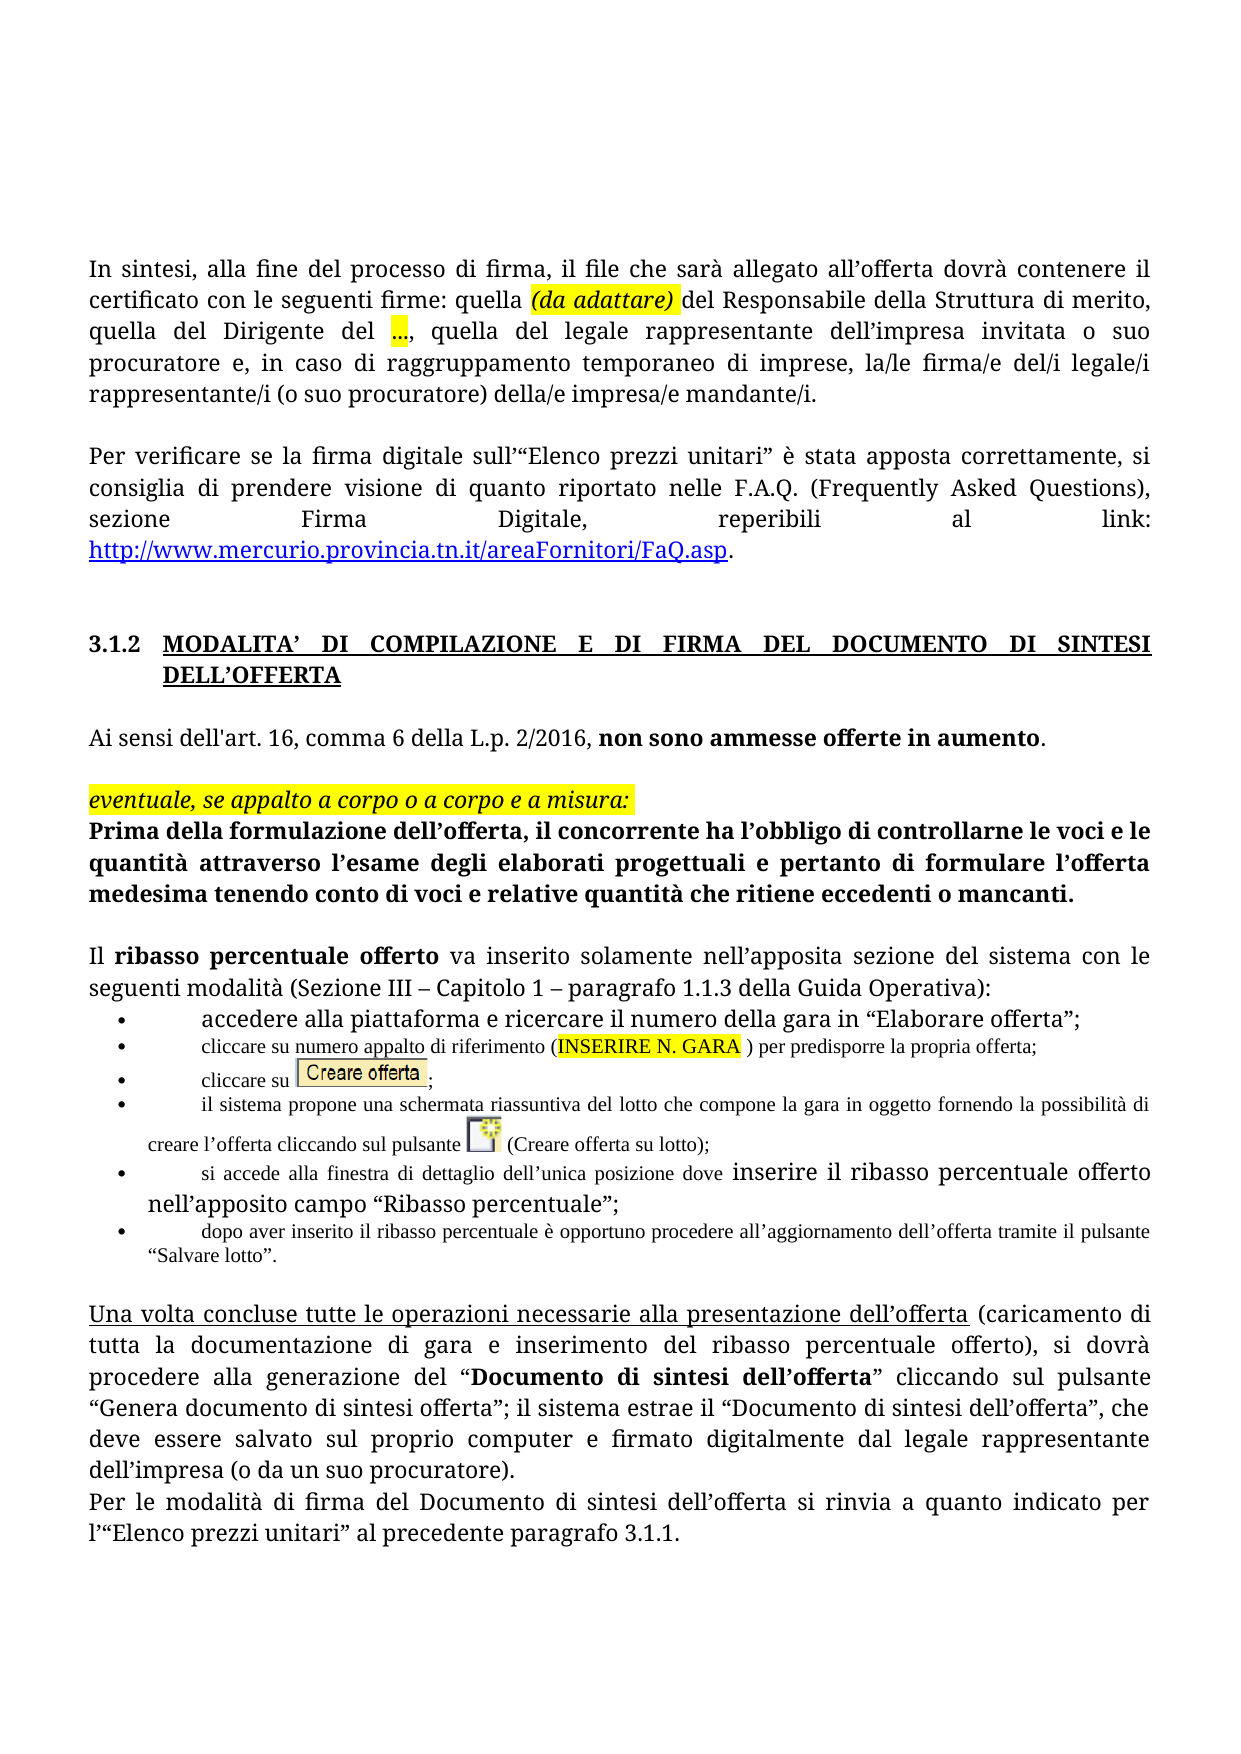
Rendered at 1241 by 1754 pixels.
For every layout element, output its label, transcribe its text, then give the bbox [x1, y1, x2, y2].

text Una volta concluse tutte le operazioni necessarie alla presentazione dell’offerta (caricamento di tutta la documentazione di gara e inserimento del ribasso percentuale offerto), si dovrà procedere alla generazione del “Documento di sintesi dell’offerta” cliccando sul pulsante “Genera documento di sintesi offerta”; il sistema estrae il “Documento di sintesi dell’offerta”, che deve essere salvato sul proprio computer e firmato digitalmente dal legale rappresentante dell’impresa (o da un suo procuratore). [89, 1298, 1152, 1486]
list dopo aver inserito il ribasso percentuale è opportuno procedere all’aggiornamento dell’offerta tramite il pulsante “Salvare lotto”. [118, 1219, 1152, 1267]
list si accede alla finestra di dettaglio dell’unica posizione dove inserire il ribasso percentuale offerto nell’apposito campo “Ribasso percentuale”; [118, 1156, 1152, 1219]
text eventuale, se appalto a corpo o a corpo e a misura: [89, 784, 1152, 815]
text Prima della formulazione dell’offerta, il concorrente ha l’obbligo di controllarne le voci e le quantità attraverso l’esame degli elaborati progettuali e pertanto di formulare l’offerta medesima tenendo conto di voci e relative quantità che ritiene eccedenti o mancanti. [89, 815, 1152, 909]
list cliccare su numero appalto di riferimento (INSERIRE N. GARA ) per predisporre la propria offerta; [118, 1034, 1152, 1058]
text Per le modalità di firma del Documento di sintesi dell’offerta si rinvia a quanto indicato per l’“Elenco prezzi unitari” al precedente paragrafo 3.1.1. [89, 1486, 1152, 1548]
list il sistema propone una schermata riassuntiva del lotto che compone la gara in oggetto fornendo la possibilità di creare l’offerta cliccando sul pulsante (Creare offerta su lotto); [118, 1092, 1152, 1156]
text Per verificare se la firma digitale sull’“Elenco prezzi unitari” è stata apposta correttamente, si consiglia di prendere visione di quanto riportato nelle F.A.Q. (Frequently Asked Questions), sezione Firma Digitale, reperibili al link: http://www.mercurio.provincia.tn.it/areaFornitori/FaQ.asp. [89, 440, 1152, 565]
list accedere alla piattaforma e ricercare il numero della gara in “Elaborare offerta”; [118, 1003, 1152, 1034]
text Ai sensi dell'art. 16, comma 6 della L.p. 2/2016, non sono ammesse offerte in aumento. [89, 722, 1152, 753]
text 3.1.2 MODALITA’ DI COMPILAZIONE E DI FIRMA DEL DOCUMENTO DI SINTESI DELL’OFFERTA [89, 628, 1152, 690]
text Il ribasso percentuale offerto va inserito solamente nell’apposita sezione del sistema con le seguenti modalità (Sezione III – Capitolo 1 – paragrafo 1.1.3 della Guida Operativa): [89, 940, 1152, 1003]
list cliccare su ; [118, 1058, 1152, 1092]
text In sintesi, alla fine del processo di firma, il file che sarà allegato all’offerta dovrà contenere il certificato con le seguenti firme: quella (da adattare) del Responsabile della Struttura di merito, quella del Dirigente del ..., quella del legale rappresentante dell’impresa invitata o suo procuratore e, in caso di raggruppamento temporaneo di imprese, la/le firma/e del/i legale/i rappresentante/i (o suo procuratore) della/e impresa/e mandante/i. [89, 253, 1152, 409]
